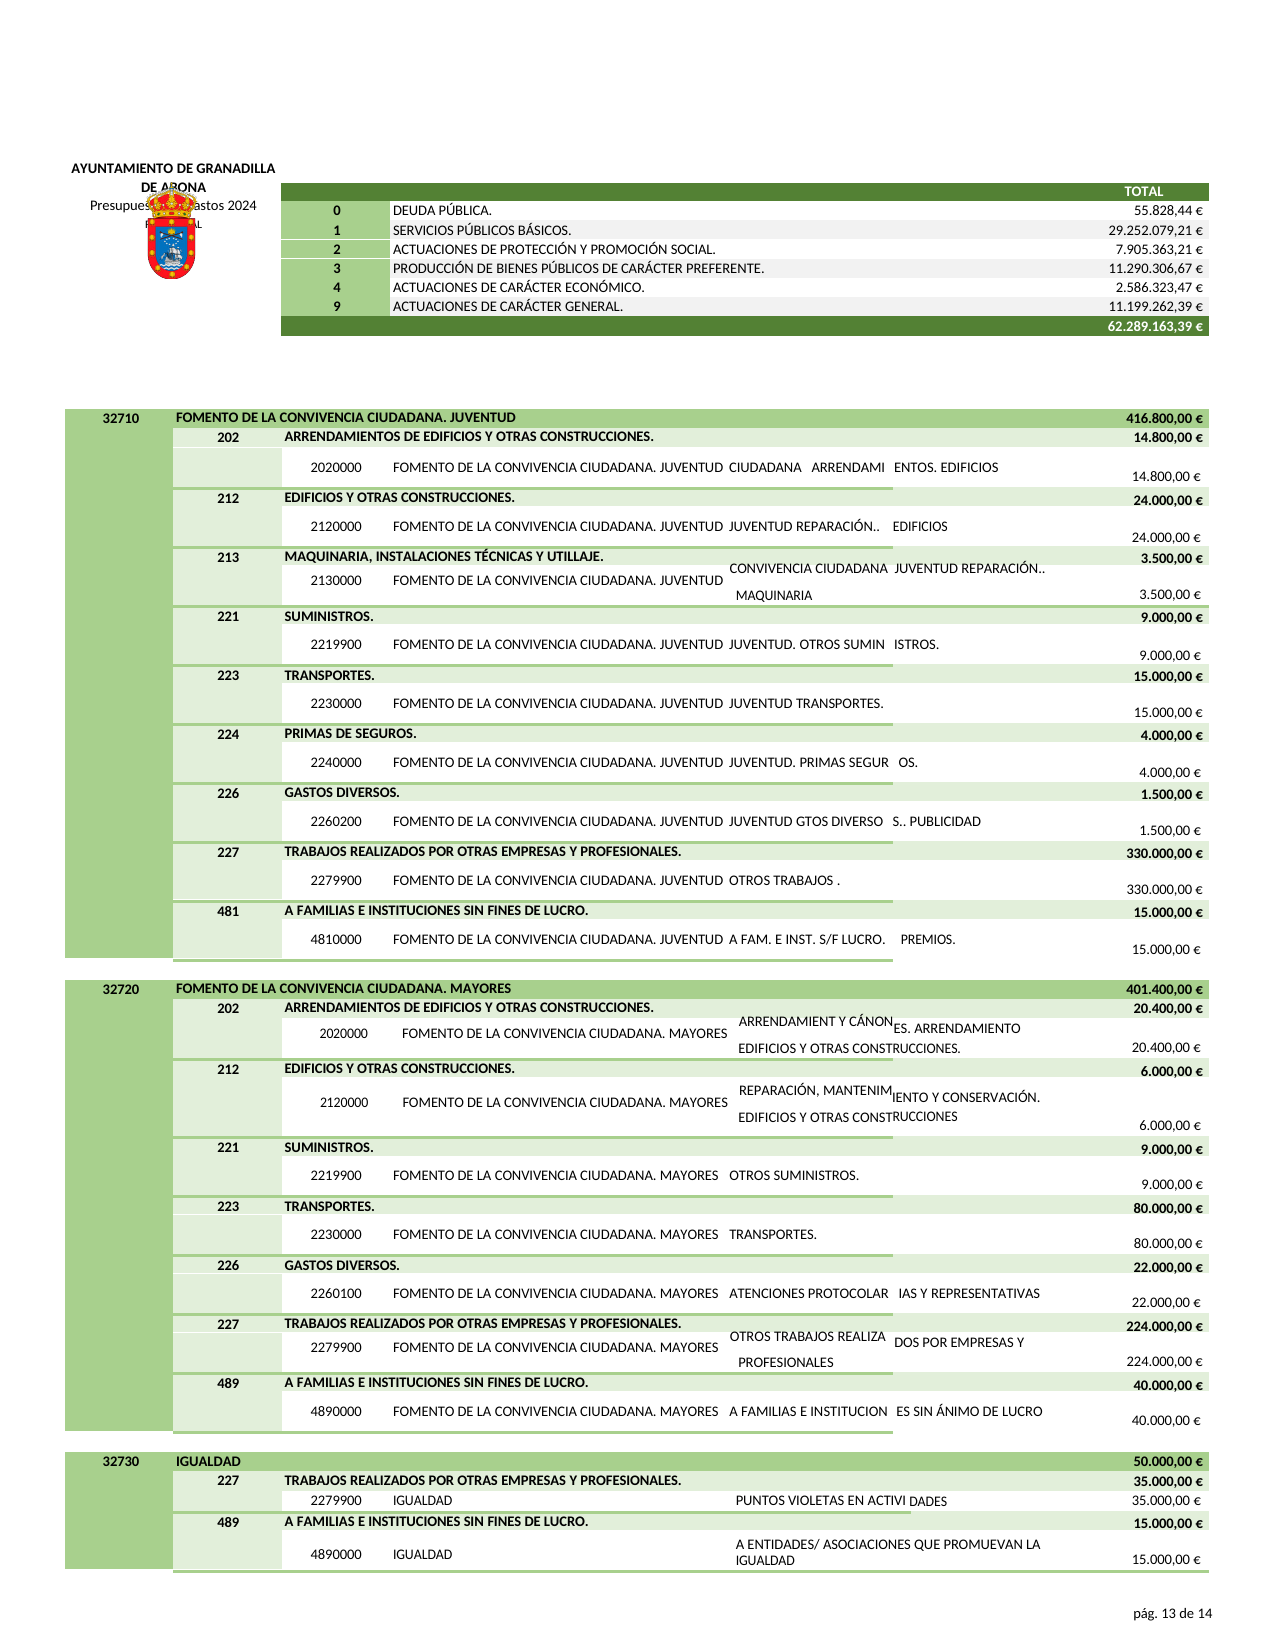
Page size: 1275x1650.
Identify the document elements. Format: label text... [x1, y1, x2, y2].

table_cell PRIMAS DE SEGUROS. [282, 726, 893, 742]
table_cell 2020000 FOMENTO DE LA CONVIVENCIA CIUDADANA. MAYORES ARRENDAMIENT Y CÁNON EDIFICIOS Y OTRAS CONST [282, 1018, 893, 1058]
table_cell [173, 919, 282, 958]
table_cell [173, 860, 282, 899]
table_cell DEUDA PÚBLICA. [390, 201, 813, 220]
table_header 32710 [65, 409, 173, 428]
table_header FOMENTO DE LA CONVIVENCIA CIUDADANA. JUVENTUD [173, 409, 893, 428]
table_cell EDIFICIOS Y OTRAS CONSTRUCCIONES. [282, 490, 893, 506]
table_cell ACTUACIONES DE CARÁCTER GENERAL. [390, 297, 813, 316]
table_cell 55.828,44 € [813, 201, 1209, 220]
table_cell [173, 1333, 282, 1372]
table_header 50.000,00 € [911, 1452, 1209, 1471]
table_cell 9.000,00 € [893, 1136, 1209, 1156]
table_cell 3.500,00 € [893, 546, 1209, 565]
table_cell 15.000,00 € [893, 664, 1209, 683]
table_cell 2230000 FOMENTO DE LA CONVIVENCIA CIUDADANA. MAYORES TRANSPORTES. [282, 1215, 893, 1254]
table_cell 14.800,00 € [893, 428, 1209, 447]
table_cell 2020000 FOMENTO DE LA CONVIVENCIA CIUDADANA. JUVENTUD CIUDADANA ARRENDAMI [282, 448, 893, 487]
table_header [282, 1452, 911, 1471]
table_cell 4.000,00 € [893, 723, 1209, 742]
table_cell TRANSPORTES. [282, 1198, 893, 1214]
table_cell 2 [281, 240, 390, 258]
table_cell 0 [281, 201, 390, 220]
table_cell 22.000,00 € [893, 1254, 1209, 1273]
table_header FOMENTO DE LA CONVIVENCIA CIUDADANA. MAYORES [173, 980, 893, 999]
table_cell 2230000 FOMENTO DE LA CONVIVENCIA CIUDADANA. JUVENTUD JUVENTUD TRANSPORTES. [282, 683, 893, 723]
table_cell 4890000 FOMENTO DE LA CONVIVENCIA CIUDADANA. MAYORES A FAMILIAS E INSTITUCION [282, 1391, 893, 1431]
table_cell [173, 801, 282, 841]
table_cell 221 [173, 1139, 282, 1156]
table_cell TRABAJOS REALIZADOS POR OTRAS EMPRESAS Y PROFESIONALES. [282, 844, 893, 860]
table_cell 2120000 FOMENTO DE LA CONVIVENCIA CIUDADANA. JUVENTUD JUVENTUD REPARACIÓN.. [282, 506, 893, 546]
table_cell 489 [173, 1514, 282, 1530]
table_cell 2.586.323,47 € [813, 278, 1209, 297]
table_cell 11.199.262,39 € [813, 297, 1209, 316]
table_header 32720 [65, 980, 173, 999]
table_cell 80.000,00 € [893, 1195, 1209, 1214]
table_cell 330.000,00 € [893, 860, 1209, 899]
table_cell TRABAJOS REALIZADOS POR OTRAS EMPRESAS Y PROFESIONALES. [282, 1316, 893, 1332]
text PRESUPUESTO [65, 375, 1187, 393]
table_cell A FAMILIAS E INSTITUCIONES SIN FINES DE LUCRO. [282, 1514, 911, 1530]
table_cell 226 [173, 1257, 282, 1273]
table_cell DADES 35.000,00 € [911, 1491, 1209, 1511]
table_cell 481 [173, 903, 282, 919]
table_cell 213 [173, 549, 282, 565]
table_cell 224 [173, 726, 282, 742]
table_cell 9 [281, 297, 390, 316]
table_cell 2260200 FOMENTO DE LA CONVIVENCIA CIUDADANA. JUVENTUD JUVENTUD GTOS DIVERSO [282, 801, 893, 841]
table_cell ES SIN ÁNIMO DE LUCRO 40.000,00 € [893, 1391, 1209, 1431]
table_cell SUMINISTROS. [282, 608, 893, 624]
table_cell [173, 565, 282, 605]
table_cell 40.000,00 € [893, 1372, 1209, 1391]
table_cell 2130000 FOMENTO DE LA CONVIVENCIA CIUDADANA. JUVENTUD CONVIVENCIA CIUDADANA JUVENTUD REPARACIÓN.. MAQUINARIA 3.500,00 € [282, 565, 1209, 605]
table_cell A FAMILIAS E INSTITUCIONES SIN FINES DE LUCRO. [282, 1375, 893, 1391]
table_cell ACTUACIONES DE PROTECCIÓN Y PROMOCIÓN SOCIAL. [390, 240, 813, 258]
table_cell 1 [281, 220, 390, 239]
table_cell 223 [173, 1198, 282, 1214]
table_cell A FAMILIAS E INSTITUCIONES SIN FINES DE LUCRO. [282, 903, 893, 919]
table_cell 330.000,00 € [893, 841, 1209, 860]
table_header 32730 [65, 1452, 173, 1471]
table_cell PRODUCCIÓN DE BIENES PÚBLICOS DE CARÁCTER PREFERENTE. [390, 259, 813, 278]
table_cell 227 [173, 1316, 282, 1332]
table_cell 3 [281, 259, 390, 278]
table_header TOTAL [281, 183, 1209, 201]
table_cell [65, 428, 173, 958]
table_cell [173, 1530, 282, 1569]
table_cell 2279900 IGUALDAD PUNTOS VIOLETAS EN ACTIVI [282, 1491, 911, 1511]
table_cell 2260100 FOMENTO DE LA CONVIVENCIA CIUDADANA. MAYORES ATENCIONES PROTOCOLAR [282, 1274, 893, 1313]
table_cell 20.400,00 € [893, 999, 1209, 1018]
table_cell ENTOS. EDIFICIOS 14.800,00 € [893, 448, 1209, 487]
table_cell 35.000,00 € [911, 1471, 1209, 1491]
table_cell 202 [173, 428, 282, 447]
table_cell 1.500,00 € [893, 782, 1209, 801]
table_cell ISTROS. 9.000,00 € [893, 624, 1209, 664]
table_cell 4810000 FOMENTO DE LA CONVIVENCIA CIUDADANA. JUVENTUD A FAM. E INST. S/F LUCRO. [282, 919, 893, 958]
table_cell PREMIOS. 15.000,00 € [893, 919, 1209, 958]
table_cell IAS Y REPRESENTATIVAS 22.000,00 € [893, 1274, 1209, 1313]
table_cell 212 [173, 490, 282, 506]
table_cell [173, 1215, 282, 1254]
table_cell 4 [281, 278, 390, 297]
table_cell 11.290.306,67 € [813, 259, 1209, 278]
table_cell ARRENDAMIENTOS DE EDIFICIOS Y OTRAS CONSTRUCCIONES. [282, 428, 893, 447]
table_cell EDIFICIOS Y OTRAS CONSTRUCCIONES. [282, 1061, 893, 1077]
table_cell [173, 683, 282, 723]
table_cell 2120000 FOMENTO DE LA CONVIVENCIA CIUDADANA. MAYORES REPARACIÓN, MANTENIM EDIFICIOS Y OTRAS CONST [282, 1077, 893, 1136]
table_cell [173, 1077, 282, 1136]
table_cell [173, 506, 282, 546]
table_cell [173, 742, 282, 782]
table_cell TRANSPORTES. [282, 667, 893, 683]
table_cell 9.000,00 € [893, 1156, 1209, 1195]
table_cell [173, 448, 282, 487]
table_cell 7.905.363,21 € [813, 240, 1209, 258]
table_cell [173, 1274, 282, 1313]
table_cell 227 [173, 1471, 282, 1491]
table_cell GASTOS DIVERSOS. [282, 1257, 893, 1273]
table_cell 489 [173, 1375, 282, 1391]
table_cell 227 [173, 844, 282, 860]
table_cell 2279900 FOMENTO DE LA CONVIVENCIA CIUDADANA. MAYORES OTROS TRABAJOS REALIZA PROFESIONALES [282, 1333, 893, 1372]
table_cell [173, 1391, 282, 1431]
table_cell 9.000,00 € [893, 608, 1209, 624]
table_cell [173, 1491, 282, 1511]
table_cell 15.000,00 € [893, 683, 1209, 723]
table_cell ARRENDAMIENTOS DE EDIFICIOS Y OTRAS CONSTRUCCIONES. [282, 999, 893, 1018]
table_cell 15.000,00 € [911, 1511, 1209, 1530]
table_cell OS. 4.000,00 € [893, 742, 1209, 782]
table_header 416.800,00 € [893, 409, 1209, 428]
table_cell 226 [173, 785, 282, 801]
table_cell [173, 1156, 282, 1195]
table_cell 221 [173, 608, 282, 624]
table_cell [173, 1018, 282, 1058]
table_cell 212 [173, 1061, 282, 1077]
table_cell GASTOS DIVERSOS. [282, 785, 893, 801]
table_cell S.. PUBLICIDAD 1.500,00 € [893, 801, 1209, 841]
table_cell 80.000,00 € [893, 1215, 1209, 1254]
table_cell SUMINISTROS. [282, 1139, 893, 1156]
table_cell DOS POR EMPRESAS Y 224.000,00 € [893, 1333, 1209, 1372]
table_cell [173, 624, 282, 664]
table_cell 6.000,00 € [893, 1058, 1209, 1077]
table_cell SERVICIOS PÚBLICOS BÁSICOS. [390, 220, 813, 239]
table_cell TRABAJOS REALIZADOS POR OTRAS EMPRESAS Y PROFESIONALES. [282, 1471, 911, 1491]
table_cell EDIFICIOS 24.000,00 € [893, 506, 1209, 546]
table_cell 2279900 FOMENTO DE LA CONVIVENCIA CIUDADANA. JUVENTUD OTROS TRABAJOS . [282, 860, 893, 899]
table_cell 24.000,00 € [893, 487, 1209, 506]
table_cell 62.289.163,39 € [281, 316, 1209, 336]
table_cell ES. ARRENDAMIENTO RUCCIONES. 20.400,00 € [893, 1018, 1209, 1058]
table_cell MAQUINARIA, INSTALACIONES TÉCNICAS Y UTILLAJE. [282, 549, 893, 565]
table_cell IENTO Y CONSERVACIÓN. RUCCIONES 6.000,00 € [893, 1077, 1209, 1136]
table_cell 202 [173, 999, 282, 1018]
table_cell 15.000,00 € [893, 900, 1209, 919]
table_cell [65, 1471, 173, 1569]
table_cell 2219900 FOMENTO DE LA CONVIVENCIA CIUDADANA. MAYORES OTROS SUMINISTROS. [282, 1156, 893, 1195]
table_cell 29.252.079,21 € [813, 220, 1209, 239]
table_header IGUALDAD [173, 1452, 282, 1471]
table_cell 223 [173, 667, 282, 683]
table_cell 2219900 FOMENTO DE LA CONVIVENCIA CIUDADANA. JUVENTUD JUVENTUD. OTROS SUMIN [282, 624, 893, 664]
table_cell [65, 999, 173, 1431]
table_header 401.400,00 € [893, 980, 1209, 999]
table_cell 2240000 FOMENTO DE LA CONVIVENCIA CIUDADANA. JUVENTUD JUVENTUD. PRIMAS SEGUR [282, 742, 893, 782]
table_cell 224.000,00 € [893, 1313, 1209, 1332]
table_cell 4890000 IGUALDAD A ENTIDADES/ ASOCIACIONES QUE PROMUEVAN LA IGUALDAD 15.000,00 € [282, 1530, 1209, 1569]
table_cell ACTUACIONES DE CARÁCTER ECONÓMICO. [390, 278, 813, 297]
